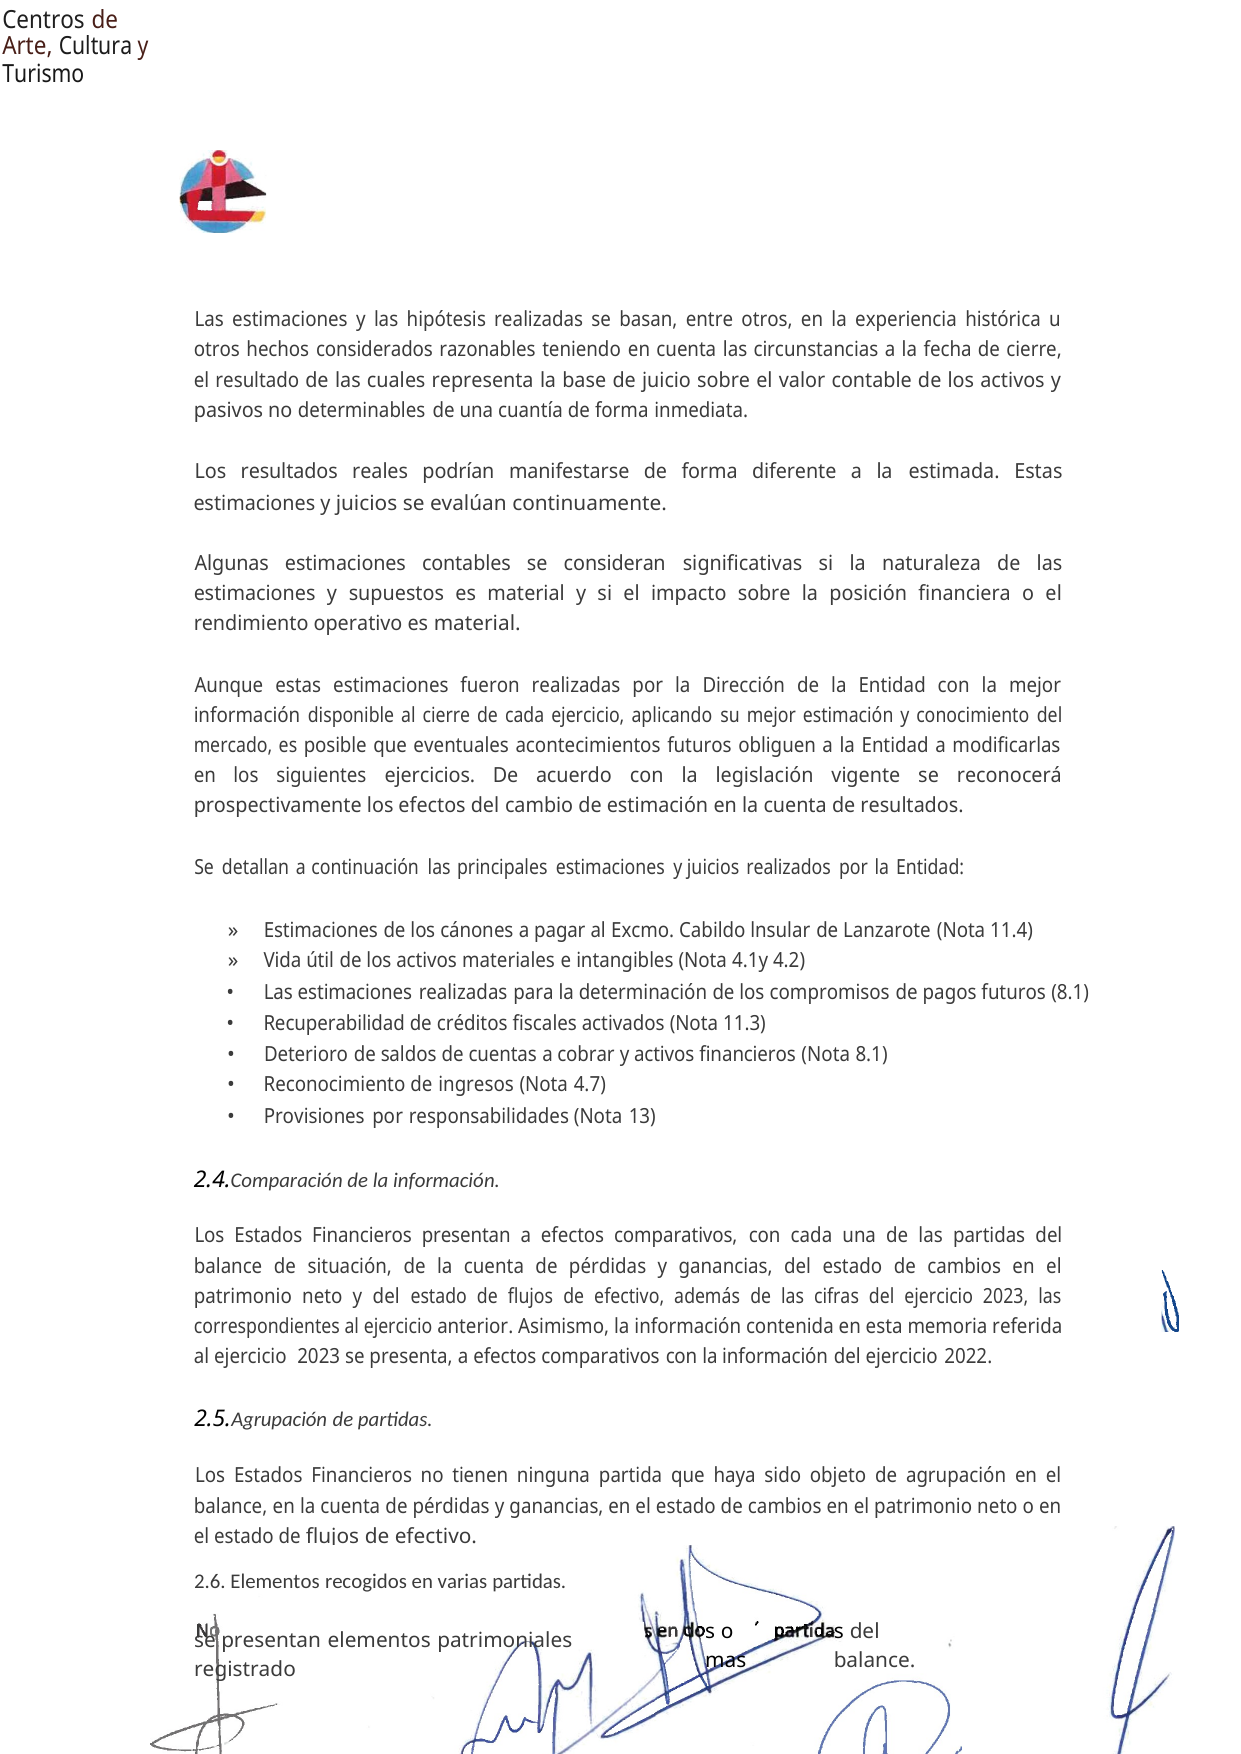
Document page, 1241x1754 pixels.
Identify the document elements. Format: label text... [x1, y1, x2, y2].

text Los Estados Financieros no tienen ninguna partida que haya sido objeto de agrupación en el balance, en la cuenta de pérdidas y ganancias, en el estado de cambios en el patrimonio neto o en el estado de flujos de efectivo. [194, 1461, 1063, 1549]
text Los resultados reales podrían manifestarse de forma diferente a la estimada. Estas estimaciones y juicios se evalúan continuamente. [193, 457, 1062, 516]
picture [1161, 1270, 1179, 1332]
list Reconocimiento de ingresos (Nota 4.7) [227, 1069, 1236, 1098]
text Los Estados Financieros presentan a efectos comparativos, con cada una de las partidas del balance de situación, de la cuenta de pérdidas y ganancias, del estado de cambios en el patrimonio neto y del estado de flujos de efectivo, además de las cifras del ejercicio 2023, las correspondientes al ejercicio anterior. Asimismo, la información contenida en esta memoria referida al ejercicio 2023 se presenta, a efectos comparativos con la información del ejercicio 2022. [194, 1221, 1063, 1369]
list Provisiones por responsabilidades (Nota 13) [227, 1101, 1236, 1129]
text » Vida útil de los activos materiales e intangibles (Nota 4.1y 4.2) [228, 946, 1236, 974]
picture [1099, 1526, 1175, 1754]
text Aunque estas estimaciones fueron realizadas por la Dirección de la Entidad con la mejor información disponible al cierre de cada ejercicio, aplicando su mejor estimación y conocimiento del mercado, es posible que eventuales acontecimientos futuros obliguen a la Entidad a modificarlas en los siguientes ejercicios. De acuerdo con la legislación vigente se reconocerá prospectivamente los efectos del cambio de estimación en la cuenta de resultados. [193, 670, 1062, 819]
text » Estimaciones de los cánones a pagar al Excmo. Cabildo lnsular de Lanzarote (Nota 11.4) [228, 915, 1236, 943]
list Deterioro de saldos de cuentas a cobrar y activos financieros (Nota 8.1) [227, 1039, 1236, 1067]
picture [150, 1545, 962, 1754]
list Comparación de la información. [194, 1163, 1236, 1194]
text Algunas estimaciones contables se consideran significativas si la naturaleza de las estimaciones y supuestos es material y si el impacto sobre la posición financiera o el rendimiento operativo es material. [193, 548, 1063, 637]
list Las estimaciones realizadas para la determinación de los compromisos de pagos futuros (8.1) [226, 977, 1236, 1006]
list Agrupación de partidas. [194, 1402, 1236, 1433]
picture [179, 150, 267, 233]
list Recuperabilidad de créditos fiscales activados (Nota 11.3) [226, 1008, 1236, 1036]
text Se detallan a continuación las principales estimaciones y juicios realizados por la Entidad: [194, 852, 1236, 881]
text Las estimaciones y las hipótesis realizadas se basan, entre otros, en la experiencia histórica u otros hechos considerados razonables teniendo en cuenta las circunstancias a la fecha de cierre, el resultado de las cuales representa la base de juicio sobre el valor contable de los activos y pasivos no determinables de una cuantía de forma inmediata. [194, 304, 1063, 423]
